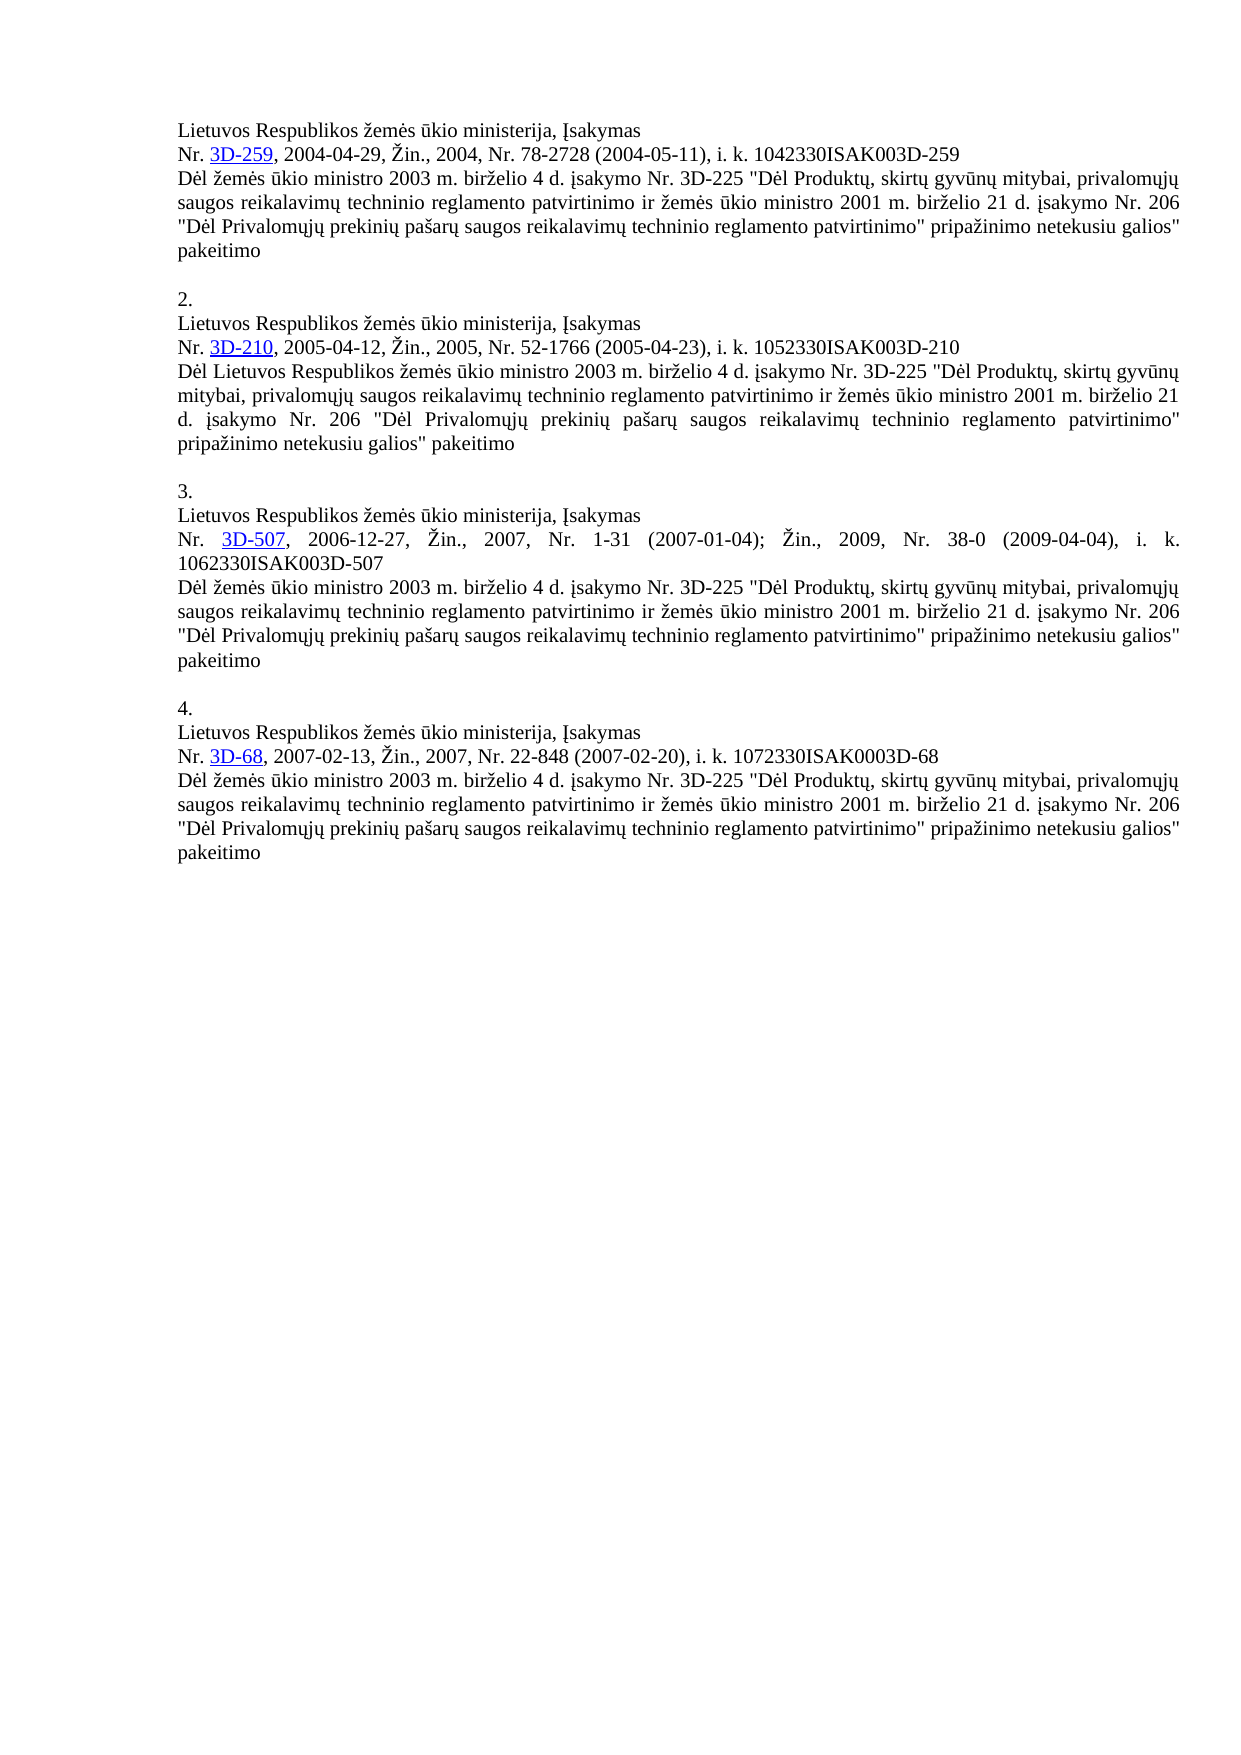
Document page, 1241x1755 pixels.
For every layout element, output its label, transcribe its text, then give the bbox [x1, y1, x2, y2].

text 4. [177, 696, 1181, 720]
text Lietuvos Respublikos žemės ūkio ministerija, Įsakymas [177, 503, 1181, 527]
text Dėl žemės ūkio ministro 2003 m. birželio 4 d. įsakymo Nr. 3D-225 "Dėl Produktų, skirtų gyvūnų mitybai, privalomųjų saugos reikalavimų techninio reglamento patvirtinimo ir žemės ūkio ministro 2001 m. birželio 21 d. įsakymo Nr. 206 "Dėl Privalomųjų prekinių pašarų saugos reikalavimų techninio reglamento patvirtinimo" pripažinimo netekusiu galios" pakeitimo [177, 575, 1181, 672]
text Nr. 3D-210, 2005-04-12, Žin., 2005, Nr. 52-1766 (2005-04-23), i. k. 1052330ISAK003D-210 [177, 335, 1181, 359]
text Nr. 3D-259, 2004-04-29, Žin., 2004, Nr. 78-2728 (2004-05-11), i. k. 1042330ISAK003D-259 [177, 142, 1181, 166]
text Lietuvos Respublikos žemės ūkio ministerija, Įsakymas [177, 311, 1181, 335]
text Nr. 3D-68, 2007-02-13, Žin., 2007, Nr. 22-848 (2007-02-20), i. k. 1072330ISAK0003D-68 [177, 744, 1181, 768]
text Dėl žemės ūkio ministro 2003 m. birželio 4 d. įsakymo Nr. 3D-225 "Dėl Produktų, skirtų gyvūnų mitybai, privalomųjų saugos reikalavimų techninio reglamento patvirtinimo ir žemės ūkio ministro 2001 m. birželio 21 d. įsakymo Nr. 206 "Dėl Privalomųjų prekinių pašarų saugos reikalavimų techninio reglamento patvirtinimo" pripažinimo netekusiu galios" pakeitimo [177, 166, 1181, 262]
text 2. [177, 287, 1181, 311]
text Lietuvos Respublikos žemės ūkio ministerija, Įsakymas [177, 720, 1181, 744]
text 3. [177, 479, 1181, 503]
text Lietuvos Respublikos žemės ūkio ministerija, Įsakymas [177, 118, 1181, 142]
text Dėl Lietuvos Respublikos žemės ūkio ministro 2003 m. birželio 4 d. įsakymo Nr. 3D-225 "Dėl Produktų, skirtų gyvūnų mitybai, privalomųjų saugos reikalavimų techninio reglamento patvirtinimo ir žemės ūkio ministro 2001 m. birželio 21 d. įsakymo Nr. 206 "Dėl Privalomųjų prekinių pašarų saugos reikalavimų techninio reglamento patvirtinimo" pripažinimo netekusiu galios" pakeitimo [177, 359, 1181, 455]
text Nr. 3D-507, 2006-12-27, Žin., 2007, Nr. 1-31 (2007-01-04); Žin., 2009, Nr. 38-0 (2009-04-04), i. k. 1062330ISAK003D-507 [177, 527, 1181, 575]
text Dėl žemės ūkio ministro 2003 m. birželio 4 d. įsakymo Nr. 3D-225 "Dėl Produktų, skirtų gyvūnų mitybai, privalomųjų saugos reikalavimų techninio reglamento patvirtinimo ir žemės ūkio ministro 2001 m. birželio 21 d. įsakymo Nr. 206 "Dėl Privalomųjų prekinių pašarų saugos reikalavimų techninio reglamento patvirtinimo" pripažinimo netekusiu galios" pakeitimo [177, 768, 1181, 864]
